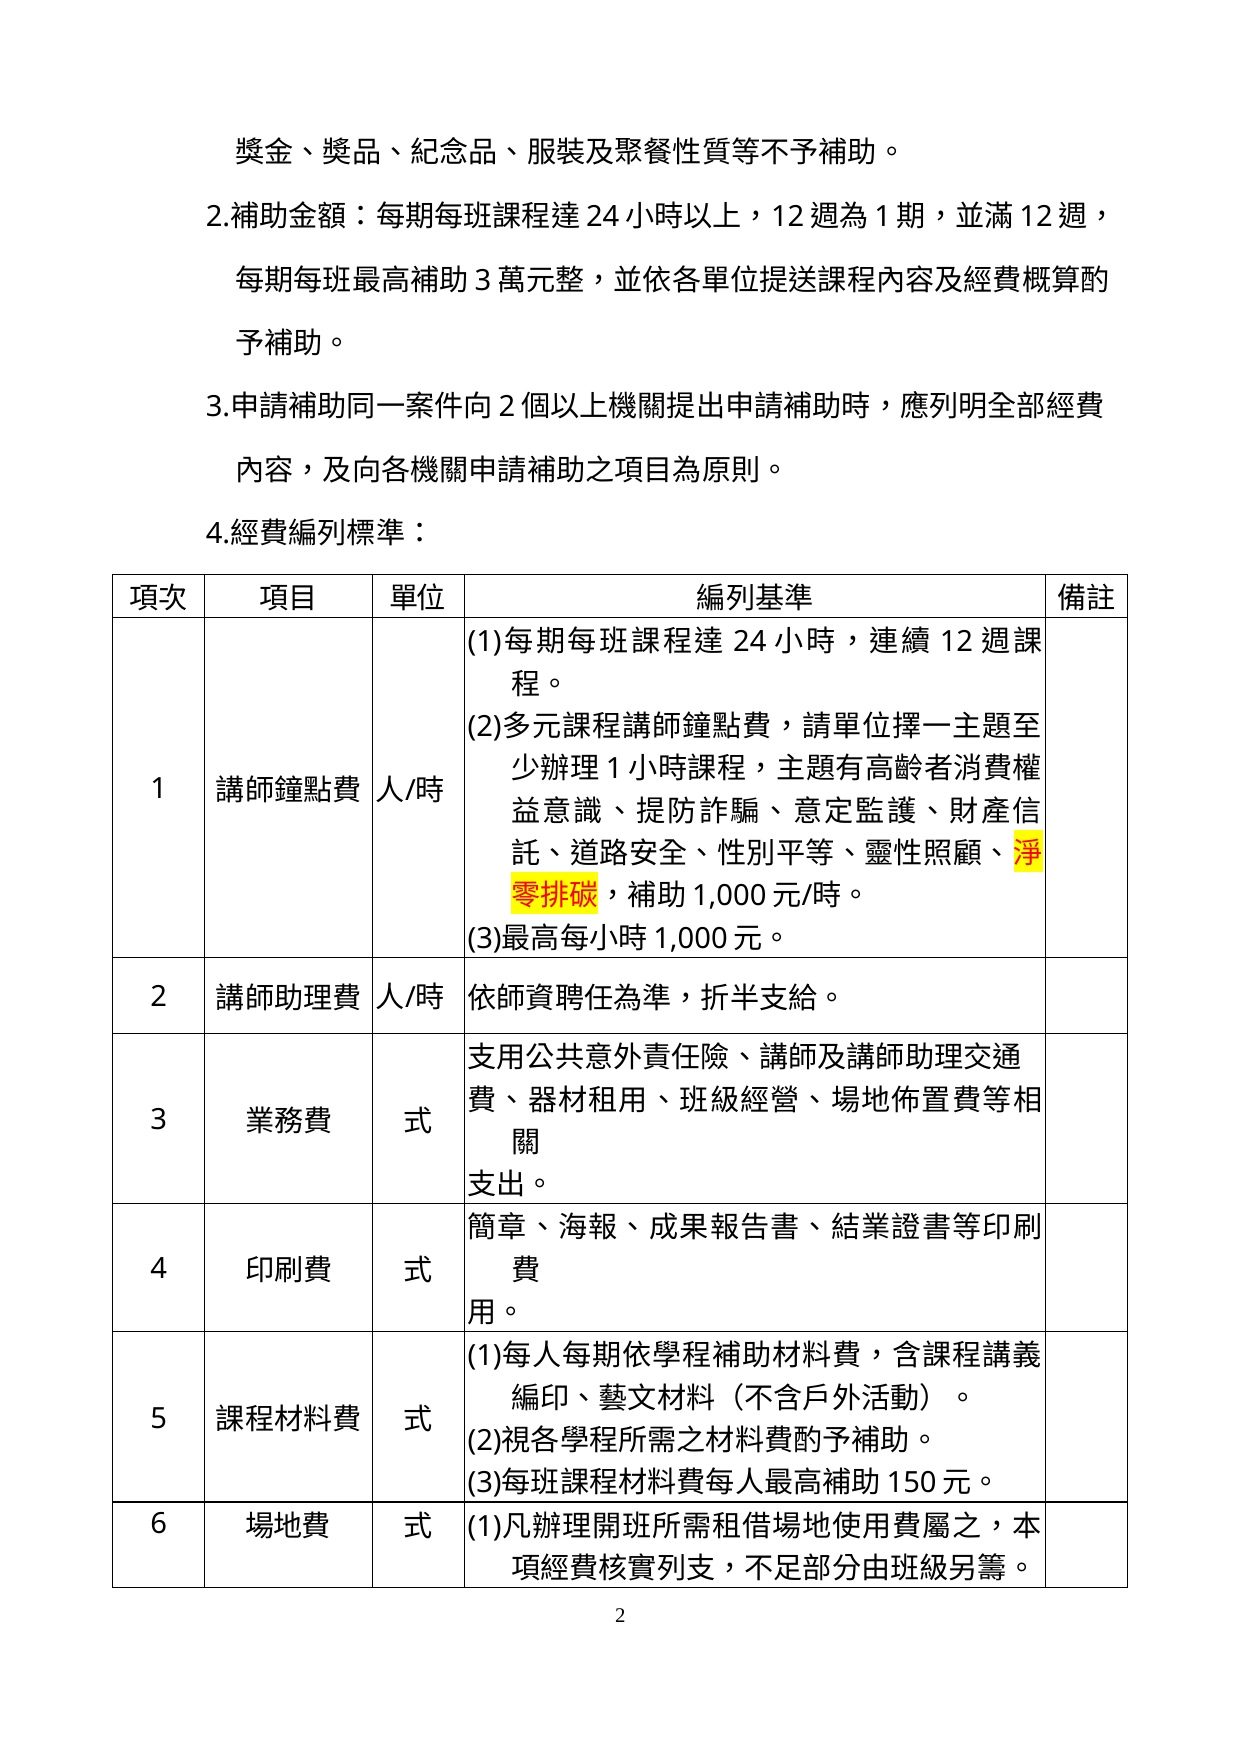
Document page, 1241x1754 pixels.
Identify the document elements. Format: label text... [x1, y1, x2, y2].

table_cell [1046, 1332, 1127, 1501]
list 補助金額：每期每班課程達24小時以上，12週為1期，並滿12週，每期每班最高補助3萬元整，並依各單位提送課程內容及經費概算酌予補助。 [206, 192, 1122, 362]
table_cell [1046, 1204, 1127, 1331]
table_cell 課程材料費 [205, 1332, 372, 1501]
list 經費編列標準： [206, 510, 1122, 552]
table_cell 2 [113, 958, 204, 1033]
table_cell 依師資聘任為準，折半支給。 [465, 958, 1045, 1033]
table_cell 簡章、海報、成果報告書、結業證書等印刷費 用。 [465, 1204, 1045, 1331]
table_header 項次 [113, 575, 204, 617]
table_cell 支用公共意外責任險、講師及講師助理交通 費、器材租用、班級經營、場地佈置費等相關 支出。 [465, 1034, 1045, 1203]
table_header 編列基準 [465, 575, 1045, 617]
table_header 單位 [373, 575, 464, 617]
table_cell 5 [113, 1332, 204, 1501]
table_cell 3 [113, 1034, 204, 1203]
list 申請補助同一案件向2個以上機關提出申請補助時，應列明全部經費內容，及向各機關申請補助之項目為原則。 [206, 383, 1122, 489]
table_header 項目 [205, 575, 372, 617]
table_cell 式 [373, 1034, 464, 1203]
table_cell 式 [373, 1204, 464, 1331]
table_cell 人/時 [373, 618, 464, 957]
table_cell 講師鐘點費 [205, 618, 372, 957]
table_cell 6 [113, 1503, 204, 1587]
table_cell (1)每期每班課程達24小時，連續12週課程。 (2)多元課程講師鐘點費，請單位擇一主題至少辦理1小時課程，主題有高齡者消費權益意識、提防詐騙、意定監護、財產信託、道路安全、性別平等、靈性照顧、淨零排碳，補助1,000元/時。 (3)最高每小時1,000元。 [465, 618, 1045, 957]
table_cell 業務費 [205, 1034, 372, 1203]
table_cell 1 [113, 618, 204, 957]
table_cell 印刷費 [205, 1204, 372, 1331]
table_cell 4 [113, 1204, 204, 1331]
table_cell [1046, 1034, 1127, 1203]
table_cell [1046, 1503, 1127, 1587]
table_cell 人/時 [373, 958, 464, 1033]
table_cell 講師助理費 [205, 958, 372, 1033]
table_header 備註 [1046, 575, 1127, 617]
list 獎金、奬品、紀念品、服裝及聚餐性質等不予補助。 [206, 129, 1122, 171]
table_cell [1046, 618, 1127, 957]
table_cell [1046, 958, 1127, 1033]
table_cell 式 [373, 1332, 464, 1501]
table_cell (1)每人每期依學程補助材料費，含課程講義編印、藝文材料（不含戶外活動）。 (2)視各學程所需之材料費酌予補助。 (3)每班課程材料費每人最高補助150元。 [465, 1332, 1045, 1501]
table_cell 場地費 [205, 1503, 372, 1587]
table_cell 式 [373, 1503, 464, 1587]
table_cell (1)凡辦理開班所需租借場地使用費屬之，本項經費核實列支，不足部分由班級另籌。 [465, 1503, 1045, 1587]
